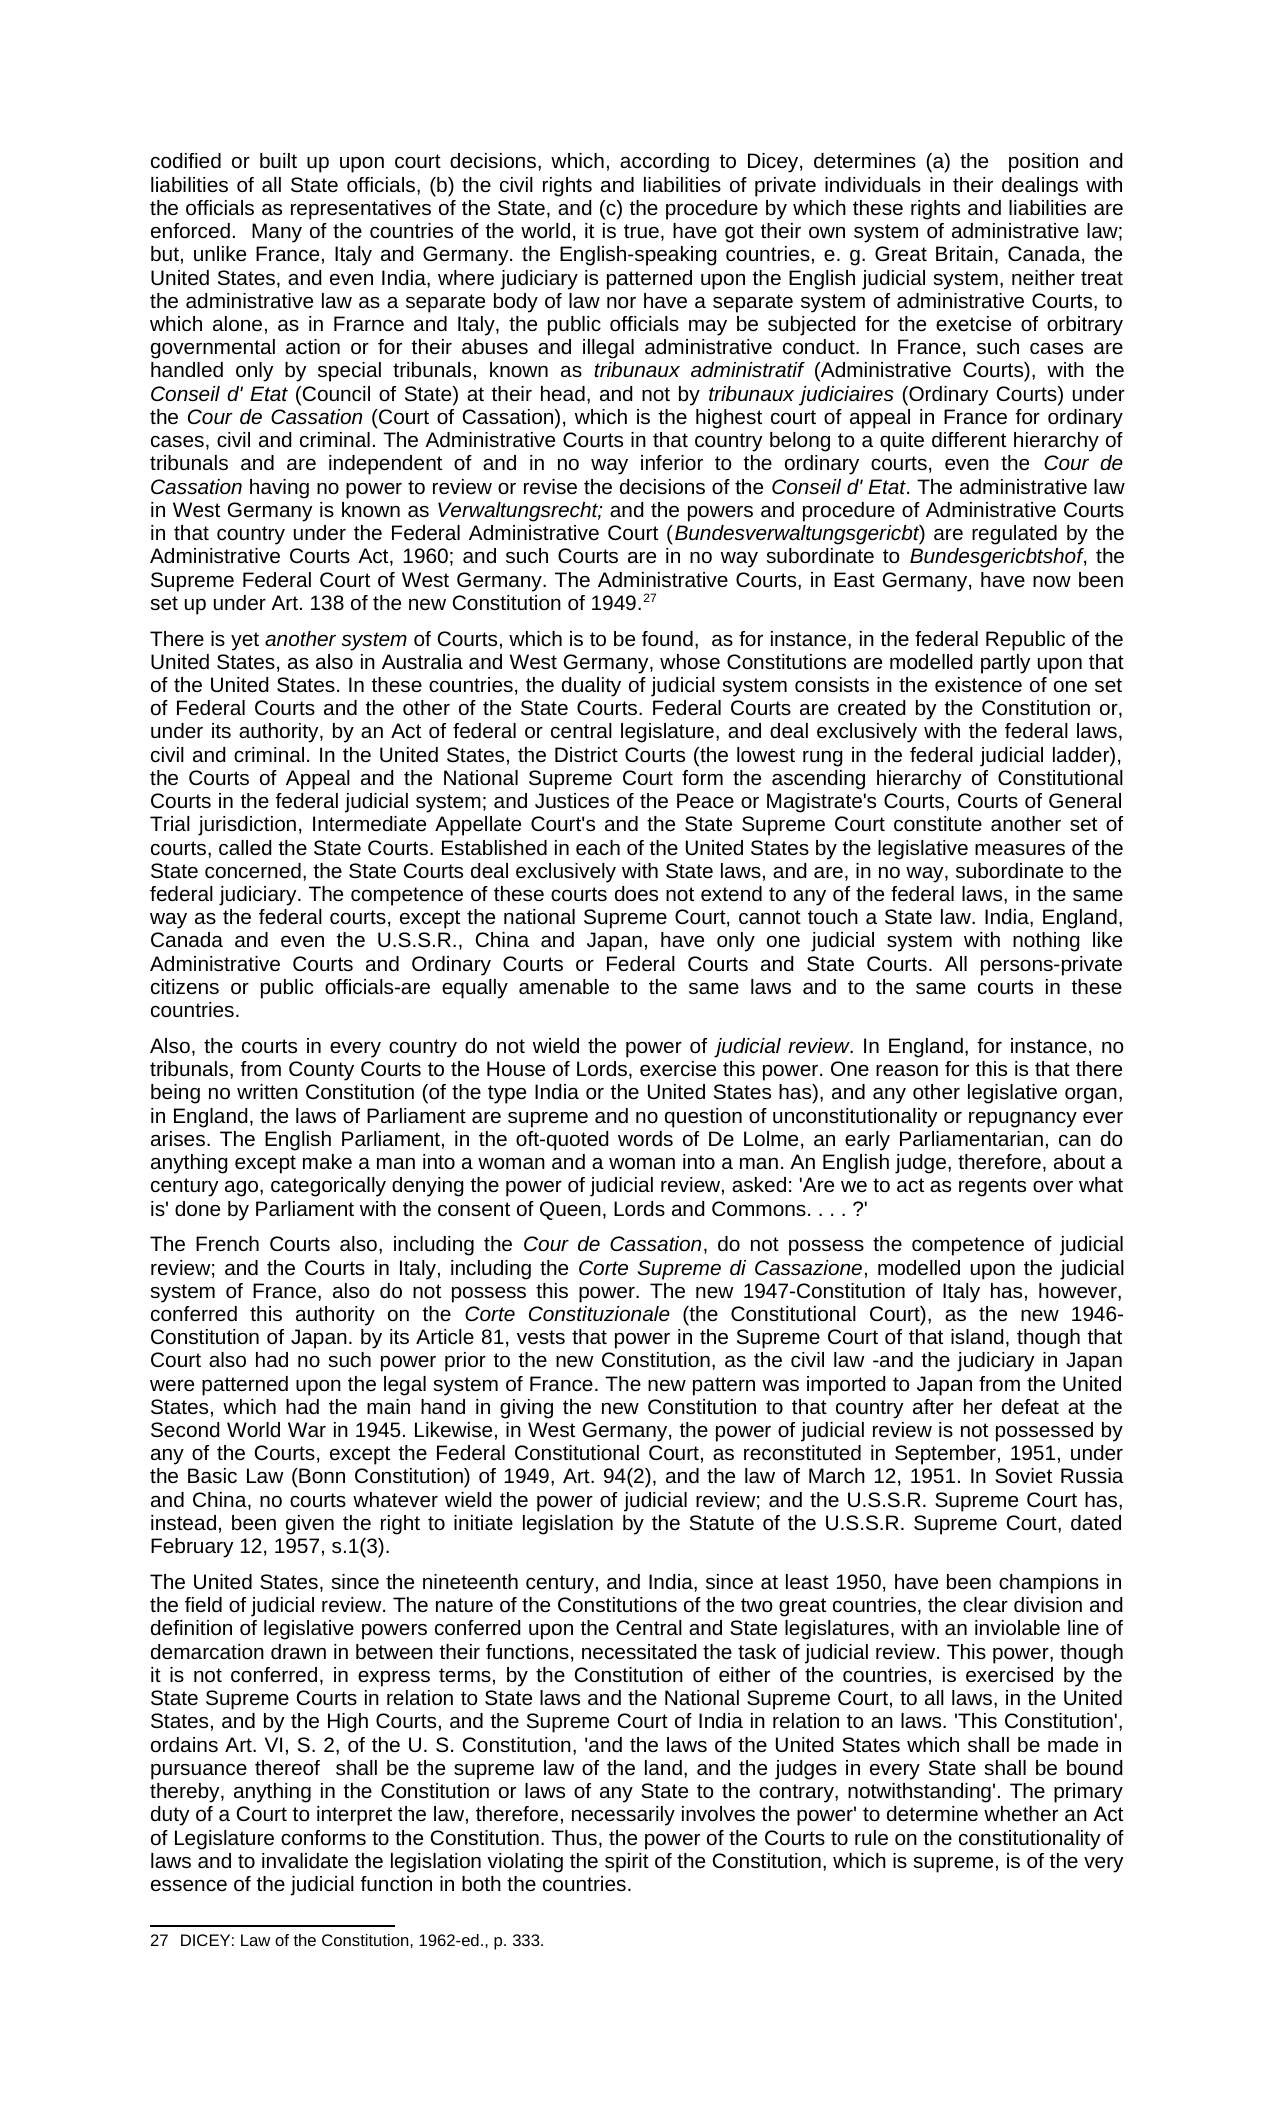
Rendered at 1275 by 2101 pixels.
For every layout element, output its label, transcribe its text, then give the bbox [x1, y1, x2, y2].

text codified or built up upon court decisions, which, according to Dicey, determines (a) the position and liabilities of all State officials, (b) the civil rights and liabilities of private individuals in their dealings with the officials as representatives of the State, and (c) the procedure by which these rights and liabilities are enforced. Many of the countries of the world, it is true, have got their own system of administrative law; but, unlike France, Italy and Germany. the English-speaking countries, e. g. Great Britain, Canada, the United States, and even India, where judiciary is patterned upon the English judicial system, neither treat the administrative law as a separate body of law nor have a separate system of administrative Courts, to which alone, as in Frarnce and Italy, the public officials may be subjected for the exetcise of orbitrary governmental action or for their abuses and illegal administrative conduct. In France, such cases are handled only by special tribunals, known as tribunaux administratif (Administrative Courts), with the Conseil d' Etat (Council of State) at their head, and not by tribunaux judiciaires (Ordinary Courts) under the Cour de Cassation (Court of Cassation), which is the highest court of appeal in France for ordinary cases, civil and criminal. The Administrative Courts in that country belong to a quite different hierarchy of tribunals and are independent of and in no way inferior to the ordinary courts, even the Cour de Cassation having no power to review or revise the decisions of the Conseil d' Etat. The administrative law in West Germany is known as Verwaltungsrecht; and the powers and procedure of Administrative Courts in that country under the Federal Administrative Court (Bundesverwaltungsgericbt) are regulated by the Administrative Courts Act, 1960; and such Courts are in no way subordinate to Bundesgericbtshof, the Supreme Federal Court of West Germany. The Administrative Courts, in East Germany, have now been set up under Art. 138 of the new Constitution of 1949. [150, 150, 1125, 614]
text Also, the courts in every country do not wield the power of judicial review. In England, for instance, no tribunals, from County Courts to the House of Lords, exercise this power. One reason for this is that there being no written Constitution (of the type India or the United States has), and any other legislative organ, in England, the laws of Parliament are supreme and no question of unconstitutionality or repugnancy ever arises. The English Parliament, in the oft-quoted words of De Lolme, an early Parliamentarian, can do anything except make a man into a woman and a woman into a man. An English judge, therefore, about a century ago, categorically denying the power of judicial review, asked: 'Are we to act as regents over what is' done by Parliament with the consent of Queen, Lords and Commons. . . . ?' [150, 1034, 1125, 1220]
text The French Courts also, including the Cour de Cassation, do not possess the competence of judicial review; and the Courts in Italy, including the Corte Supreme di Cassazione, modelled upon the judicial system of France, also do not possess this power. The new 1947-Constitution of Italy has, however, conferred this authority on the Corte Constituzionale (the Constitutional Court), as the new 1946-Constitution of Japan. by its Article 81, vests that power in the Supreme Court of that island, though that Court also had no such power prior to the new Constitution, as the civil law -and the judiciary in Japan were patterned upon the legal system of France. The new pattern was imported to Japan from the United States, which had the main hand in giving the new Constitution to that country after her defeat at the Second World War in 1945. Likewise, in West Germany, the power of judicial review is not possessed by any of the Courts, except the Federal Constitutional Court, as reconstituted in September, 1951, under the Basic Law (Bonn Constitution) of 1949, Art. 94(2), and the law of March 12, 1951. In Soviet Russia and China, no courts whatever wield the power of judicial review; and the U.S.S.R. Supreme Court has, instead, been given the right to initiate legislation by the Statute of the U.S.S.R. Supreme Court, dated February 12, 1957, s.1(3). [150, 1233, 1125, 1558]
text DICEY: Law of the Constitution, 1962-ed., p. 333. [150, 1932, 1125, 1950]
text There is yet another system of Courts, which is to be found, as for instance, in the federal Republic of the United States, as also in Australia and West Germany, whose Constitutions are modelled partly upon that of the United States. In these countries, the duality of judicial system consists in the existence of one set of Federal Courts and the other of the State Courts. Federal Courts are created by the Constitution or, under its authority, by an Act of federal or central legislature, and deal exclusively with the federal laws, civil and criminal. In the United States, the District Courts (the lowest rung in the federal judicial ladder), the Courts of Appeal and the National Supreme Court form the ascending hierarchy of Constitutional Courts in the federal judicial system; and Justices of the Peace or Magistrate's Courts, Courts of General Trial jurisdiction, Intermediate Appellate Court's and the State Supreme Court constitute another set of courts, called the State Courts. Established in each of the United States by the legislative measures of the State concerned, the State Courts deal exclusively with State laws, and are, in no way, subordinate to the federal judiciary. The competence of these courts does not extend to any of the federal laws, in the same way as the federal courts, except the national Supreme Court, cannot touch a State law. India, England, Canada and even the U.S.S.R., China and Japan, have only one judicial system with nothing like Administrative Courts and Ordinary Courts or Federal Courts and State Courts. All persons-private citizens or public officials-are equally amenable to the same laws and to the same courts in these countries. [150, 627, 1125, 1022]
text The United States, since the nineteenth century, and India, since at least 1950, have been champions in the field of judicial review. The nature of the Constitutions of the two great countries, the clear division and definition of legislative powers conferred upon the Central and State legislatures, with an inviolable line of demarcation drawn in between their functions, necessitated the task of judicial review. This power, though it is not conferred, in express terms, by the Constitution of either of the countries, is exercised by the State Supreme Courts in relation to State laws and the National Supreme Court, to all laws, in the United States, and by the High Courts, and the Supreme Court of India in relation to an laws. 'This Constitution', ordains Art. VI, S. 2, of the U. S. Constitution, 'and the laws of the United States which shall be made in pursuance thereof shall be the supreme law of the land, and the judges in every State shall be bound thereby, anything in the Constitution or laws of any State to the contrary, notwithstanding'. The primary duty of a Court to interpret the law, therefore, necessarily involves the power' to determine whether an Act of Legislature conforms to the Constitution. Thus, the power of the Courts to rule on the constitutionality of laws and to invalidate the legislation violating the spirit of the Constitution, which is supreme, is of the very essence of the judicial function in both the countries. [150, 1571, 1125, 1896]
